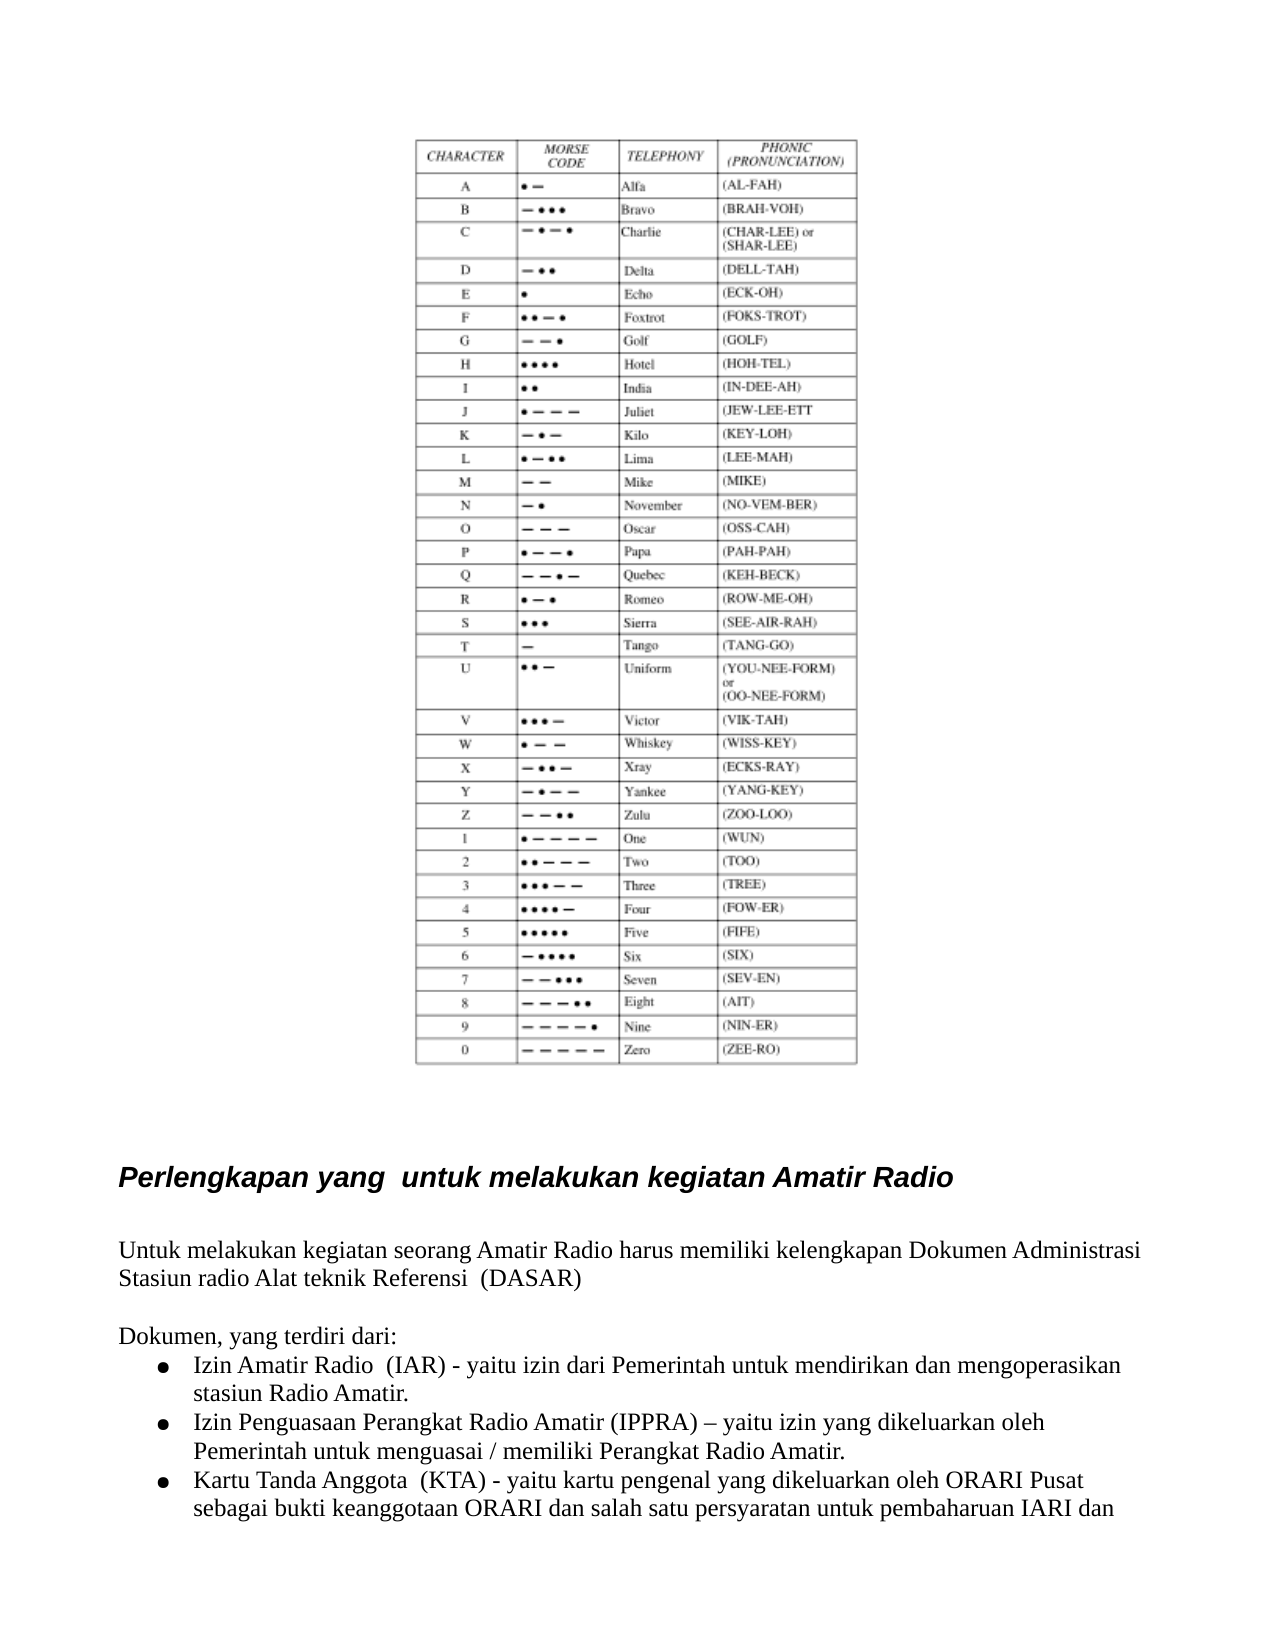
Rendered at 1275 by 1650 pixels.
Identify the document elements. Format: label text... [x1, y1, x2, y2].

text Untuk melakukan kegiatan seorang Amatir Radio harus memiliki kelengkapan Dokumen Administrasi Stasiun radio Alat teknik Referensi (DASAR) [118, 1235, 1157, 1292]
list Izin Amatir Radio (IAR) - yaitu izin dari Pemerintah untuk mendirikan dan mengoperasikan stasiun Radio Amatir. [156, 1350, 1157, 1407]
text Dokumen, yang terdiri dari: [118, 1321, 1157, 1350]
subtitle Perlengkapan yang untuk melakukan kegiatan Amatir Radio [118, 1160, 1157, 1193]
list Kartu Tanda Anggota (KTA) - yaitu kartu pengenal yang dikeluarkan oleh ORARI Pusat sebagai bukti keanggotaan ORARI dan salah satu per­syaratan untuk pembaharuan IARI dan [156, 1465, 1157, 1522]
picture [403, 118, 872, 1078]
list Izin Penguasaan Perangkat Radio Amatir (IPPRA) – yaitu izin yang dikeluarkan oleh Pemerintah untuk menguasai / memiliki Perangkat Radio Amatir. [156, 1407, 1157, 1465]
